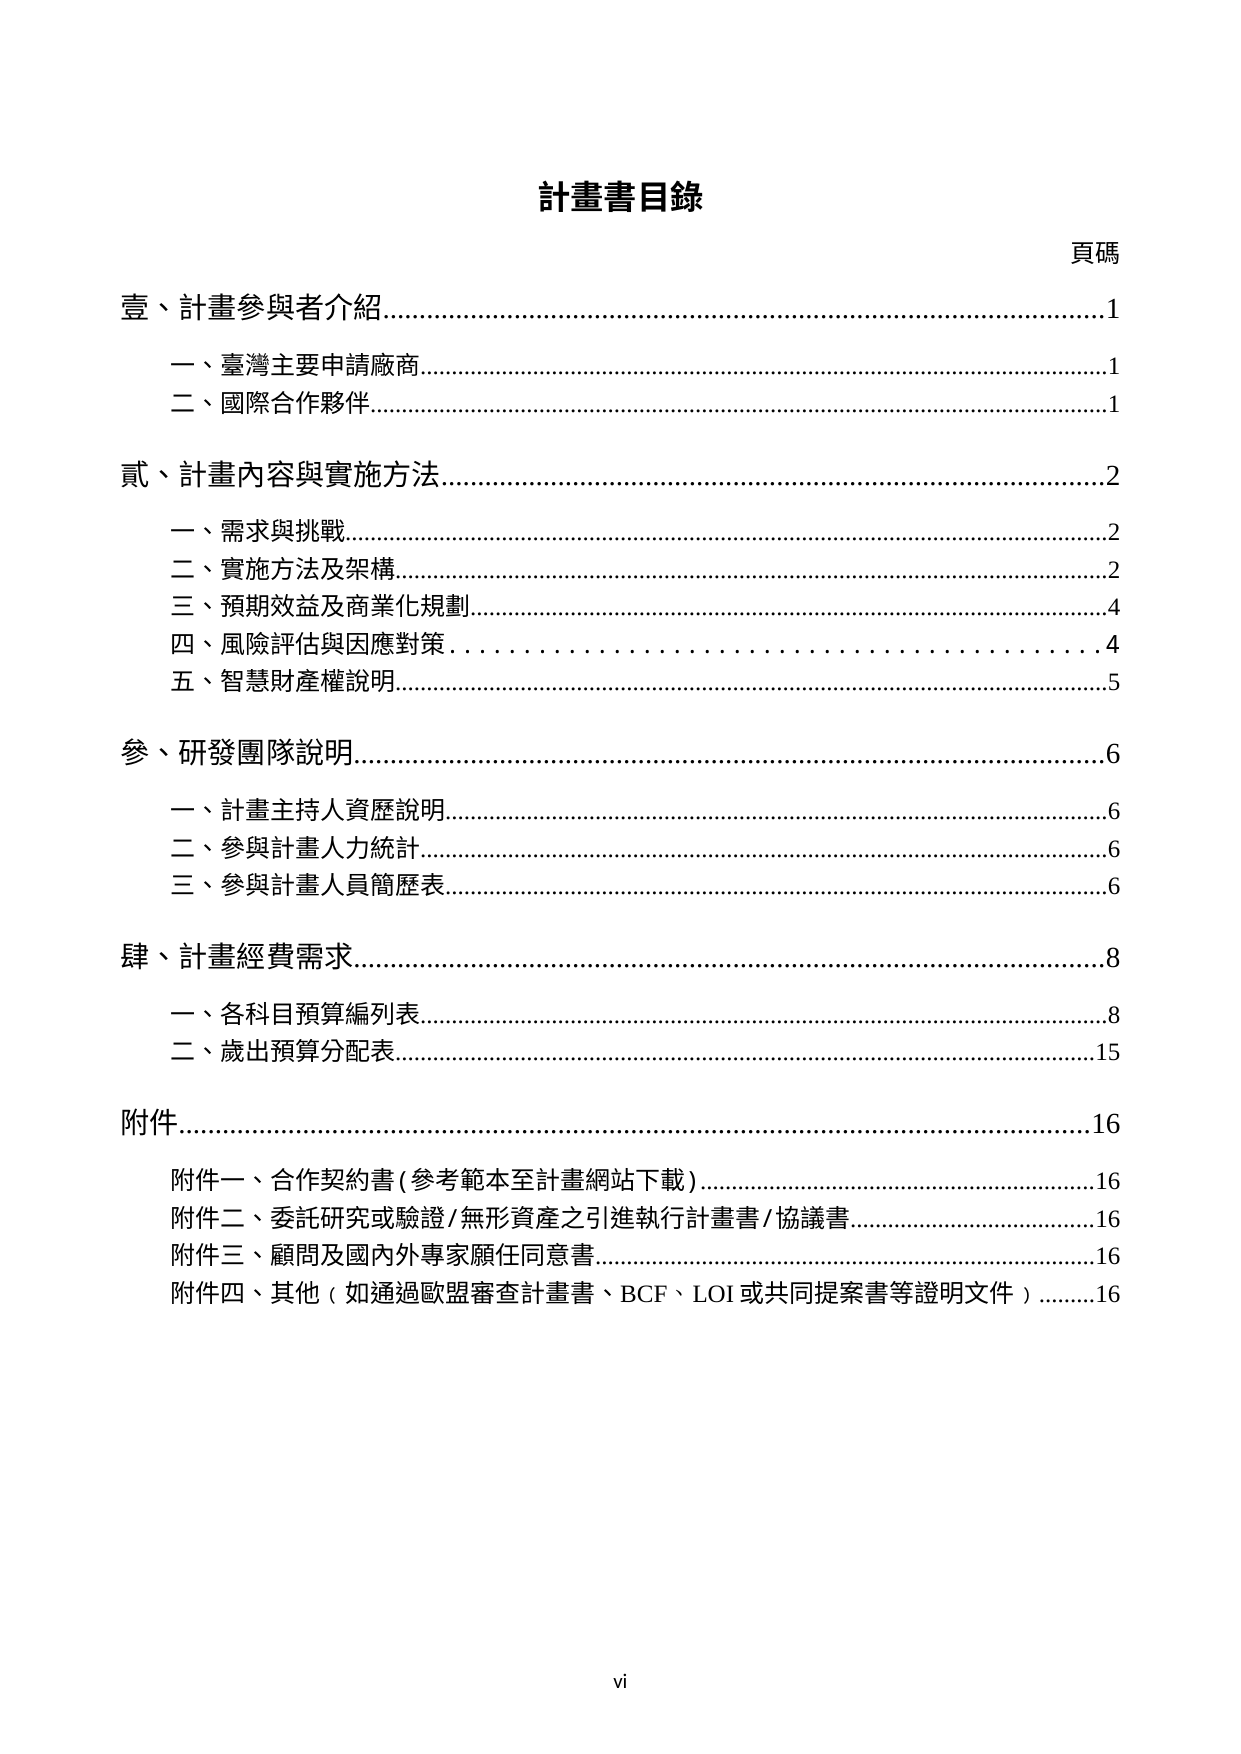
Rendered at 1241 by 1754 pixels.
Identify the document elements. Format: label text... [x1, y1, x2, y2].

text 三、預期效益及商業化規劃 4 [170, 586, 1120, 624]
text 附件四、其他﹙如通過歐盟審查計畫書、BCF、LOI或共同提案書等證明文件﹚ 16 [170, 1272, 1120, 1310]
text 附件 16 [120, 1085, 1120, 1160]
text 三、參與計畫人員簡歷表 6 [170, 865, 1120, 902]
text 一、需求與挑戰 2 [170, 511, 1120, 549]
text 壹、計畫參與者介紹 1 [120, 270, 1120, 345]
text 附件一、合作契約書(參考範本至計畫網站下載) 16 [170, 1160, 1120, 1197]
text 肆、計畫經費需求 8 [120, 919, 1120, 994]
text 貳、計畫內容與實施方法 2 [120, 436, 1120, 511]
text 一、臺灣主要申請廠商 1 [170, 345, 1120, 382]
text 二、歲出預算分配表 15 [170, 1031, 1120, 1069]
text 計畫書目錄 [120, 157, 1120, 232]
text 二、參與計畫人力統計 6 [170, 827, 1120, 865]
text 一、各科目預算編列表 8 [170, 994, 1120, 1031]
text 二、國際合作夥伴 1 [170, 382, 1120, 420]
text 頁碼 [120, 232, 1120, 270]
text 五、智慧財產權說明 5 [170, 661, 1120, 699]
text 一、計畫主持人資歷說明 6 [170, 790, 1120, 827]
text 二、實施方法及架構 2 [170, 549, 1120, 586]
text 附件二、委託研究或驗證/無形資產之引進執行計畫書/協議書 16 [170, 1197, 1120, 1235]
text 附件三、顧問及國內外專家願任同意書 16 [170, 1235, 1120, 1272]
text 四、風險評估與因應對策 4 [170, 624, 1120, 661]
text 參、研發團隊說明 6 [120, 715, 1120, 790]
